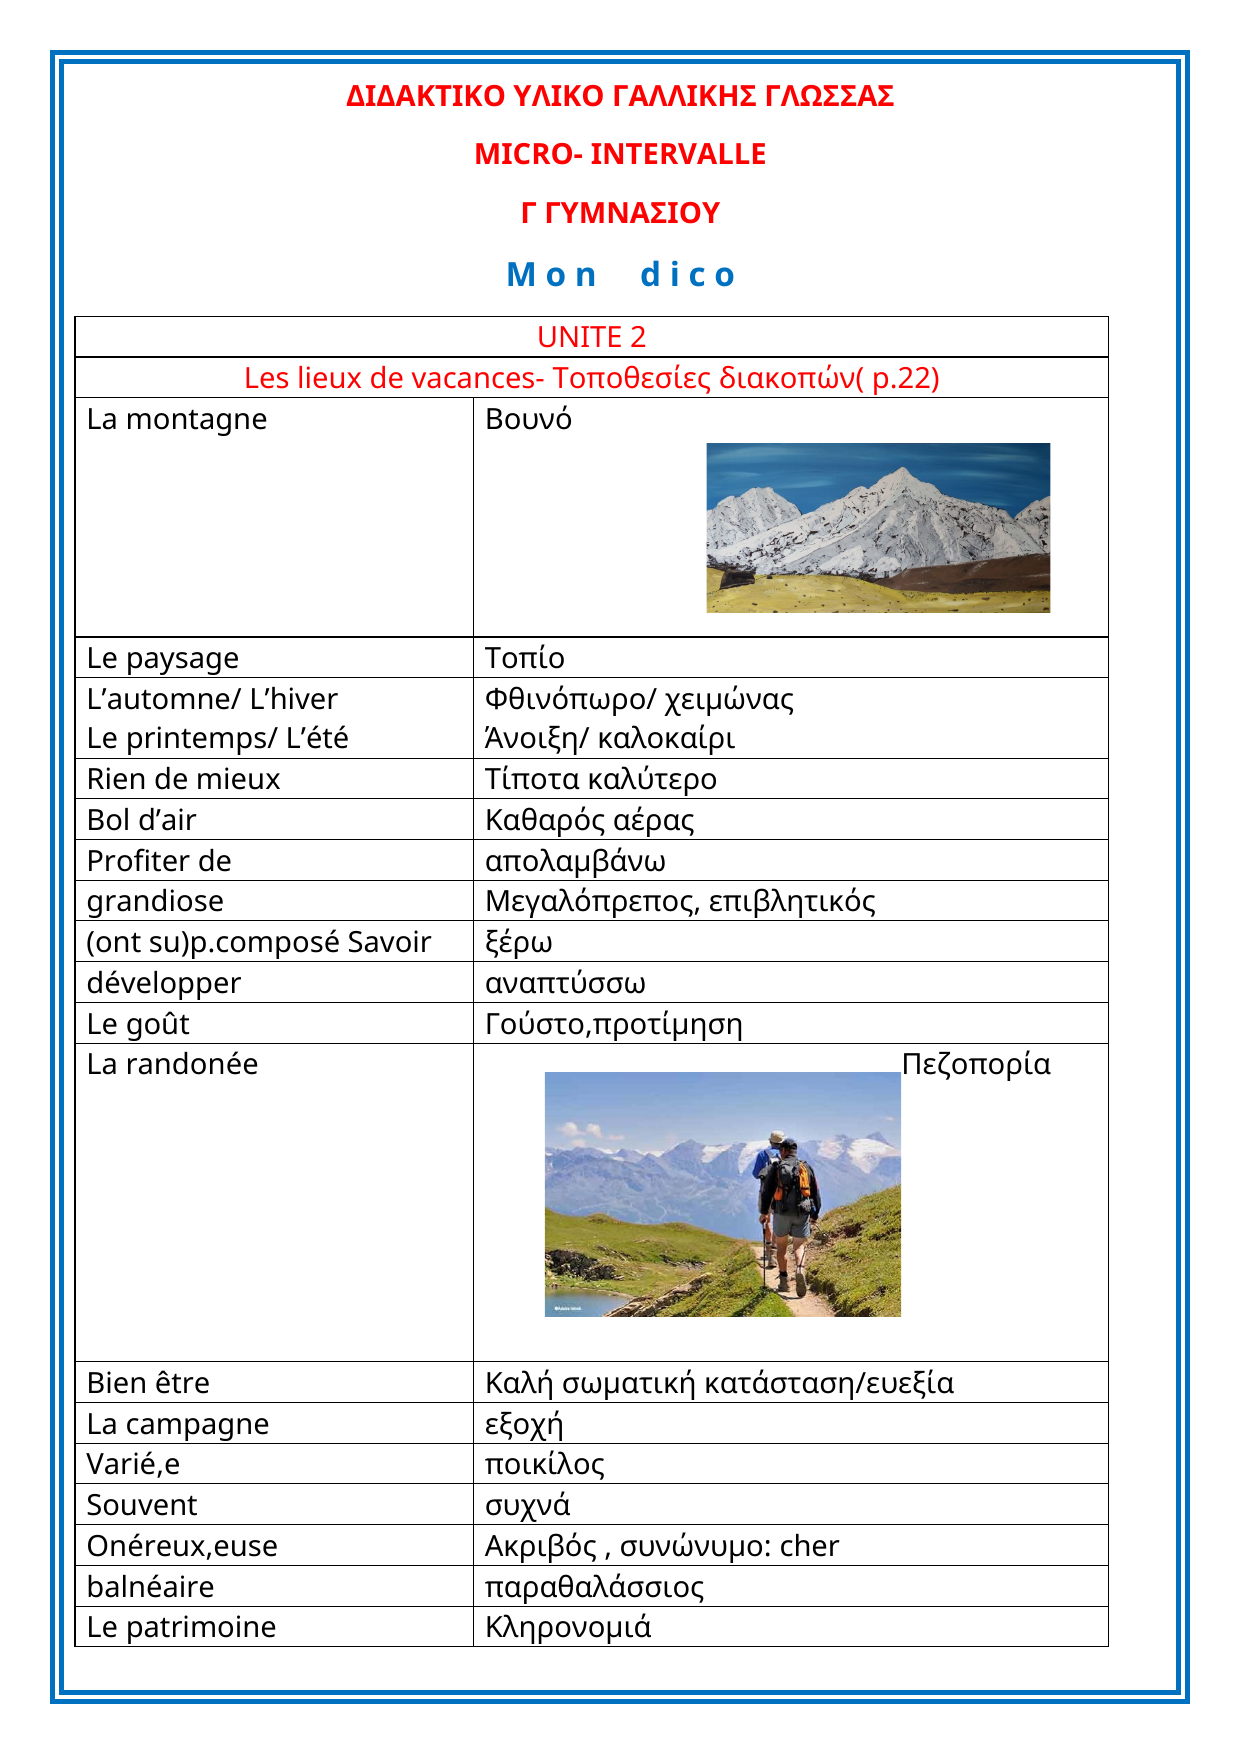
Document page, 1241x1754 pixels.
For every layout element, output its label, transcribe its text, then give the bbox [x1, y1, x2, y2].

table_cell Le goût [76, 1003, 473, 1043]
table_cell ποικίλος [474, 1444, 1108, 1483]
table_cell Κληρονομιά [474, 1607, 1108, 1646]
table_cell balnéaire [76, 1566, 473, 1606]
table_cell Γούστο,προτίμηση [474, 1003, 1108, 1043]
table_cell συχνά [474, 1484, 1108, 1524]
table_cell Varié,e [76, 1444, 473, 1483]
table_cell Μεγαλόπρεπος, επιβλητικός [474, 881, 1108, 920]
table_cell παραθαλάσσιος [474, 1566, 1108, 1606]
table_cell La montagne [76, 398, 473, 636]
table_cell Bien être [76, 1362, 473, 1402]
table_header UNITE 2 [76, 317, 1108, 356]
table_cell La campagne [76, 1403, 473, 1443]
table_cell L’automne/ L’hiver Le printemps/ L’été [76, 678, 473, 757]
table_cell αναπτύσσω [474, 962, 1108, 1002]
table_cell Profiter de [76, 840, 473, 880]
table_cell Βουνό [474, 398, 1108, 636]
text ΔΙΔΑΚΤΙΚΟ ΥΛΙΚΟ ΓΑΛΛΙΚΗΣ ΓΛΩΣΣΑΣ [75, 75, 1165, 115]
table_cell Le patrimoine [76, 1607, 473, 1646]
table_cell απολαμβάνω [474, 840, 1108, 880]
text MICRO- INTERVALLE [75, 134, 1165, 173]
table_cell Πεζοπορία [474, 1044, 1108, 1361]
table_cell La randonée [76, 1044, 473, 1361]
table_cell Ακριβός , συνώνυμο: cher [474, 1525, 1108, 1565]
table_cell Καλή σωματική κατάσταση/ευεξία [474, 1362, 1108, 1402]
table_cell Bol d’air [76, 799, 473, 839]
table_cell Le paysage [76, 638, 473, 677]
table_cell Τίποτα καλύτερο [474, 759, 1108, 798]
table_cell Souvent [76, 1484, 473, 1524]
table_cell Onéreux,euse [76, 1525, 473, 1565]
table_cell Rien de mieux [76, 759, 473, 798]
table_cell Καθαρός αέρας [474, 799, 1108, 839]
table_cell Τοπίο [474, 638, 1108, 677]
text M o n d i c o [75, 251, 1165, 296]
table_cell (ont su)p.composé Savoir [76, 921, 473, 961]
table_cell Les lieux de vacances- Τοποθεσίες διακοπών( p.22) [76, 358, 1108, 397]
table_cell développer [76, 962, 473, 1002]
table_cell εξοχή [474, 1403, 1108, 1443]
table_cell ξέρω [474, 921, 1108, 961]
text Γ ΓΥΜΝΑΣΙΟΥ [75, 192, 1165, 232]
table_cell Φθινόπωρο/ χειμώνας Άνοιξη/ καλοκαίρι [474, 678, 1108, 757]
table_cell grandiose [76, 881, 473, 920]
